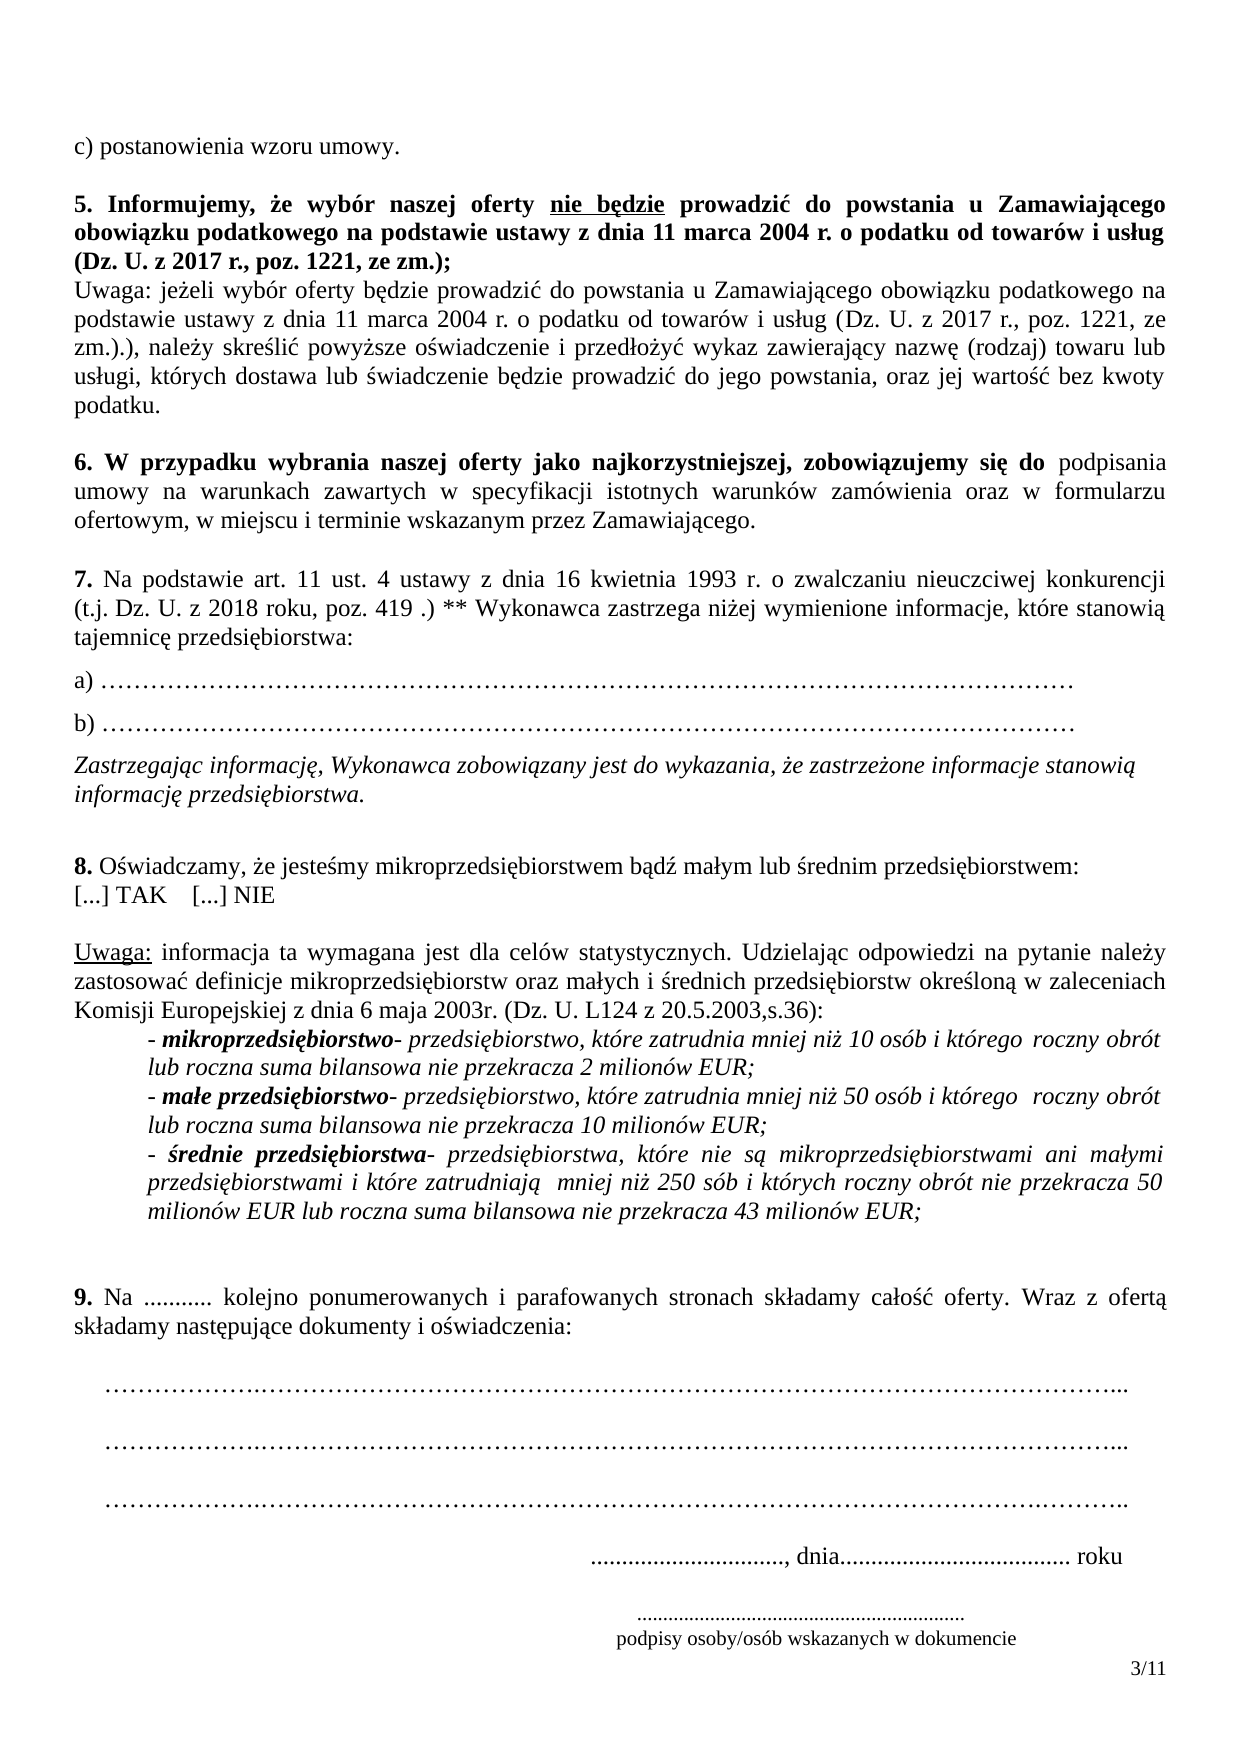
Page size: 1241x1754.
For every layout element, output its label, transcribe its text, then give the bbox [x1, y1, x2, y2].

text ……………….…………………………………………………………………………………………... [103, 1426, 1167, 1455]
text 6. W przypadku wybrania naszej oferty jako najkorzystniejszej, zobowiązujemy się do podpisania umowy na warunkach zawartych w specyfikacji istotnych warunków zamówienia oraz w formularzu ofertowym, w miejscu i terminie wskazanym przez Zamawiającego. [74, 447, 1167, 534]
text - małe przedsiębiorstwo- przedsiębiorstwo, które zatrudnia mniej niż 50 osób i którego roczny obrót lub roczna suma bilansowa nie przekracza 10 milionów EUR; [147, 1081, 1167, 1139]
text ……………….………………………………………………………………………………….……….. [103, 1484, 1167, 1512]
text 7. Na podstawie art. 11 ust. 4 ustawy z dnia 16 kwietnia 1993 r. o zwalczaniu nieuczciwej konkurencji (t.j. Dz. U. z 2018 roku, poz. 419 .) ** Wykonawca zastrzega niżej wymienione informacje, które stanowią tajemnicę przedsiębiorstwa: [74, 564, 1167, 651]
text Uwaga: jeżeli wybór oferty będzie prowadzić do powstania u Zamawiającego obowiązku podatkowego na podstawie ustawy z dnia 11 marca 2004 r. o podatku od towarów i usług (Dz. U. z 2017 r., poz. 1221, ze zm.).), należy skreślić powyższe oświadczenie i przedłożyć wykaz zawierający nazwę (rodzaj) towaru lub usługi, których dostawa lub świadczenie będzie prowadzić do jego powstania, oraz jej wartość bez kwoty podatku. [74, 275, 1167, 419]
text 9. Na ........... kolejno ponumerowanych i parafowanych stronach składamy całość oferty. Wraz z ofertą składamy następujące dokumenty i oświadczenia: [74, 1282, 1167, 1340]
text b) ……………………………………………………………………………………………………… [74, 708, 1167, 736]
text c) postanowienia wzoru umowy. [74, 131, 1167, 160]
text ……………….…………………………………………………………………………………………... [103, 1369, 1167, 1397]
text - mikroprzedsiębiorstwo- przedsiębiorstwo, które zatrudnia mniej niż 10 osób i którego roczny obrót lub roczna suma bilansowa nie przekracza 2 milionów EUR; [147, 1024, 1167, 1081]
text a) ……………………………………………………………………………………………………… [74, 665, 1167, 693]
text Uwaga: informacja ta wymagana jest dla celów statystycznych. Udzielając odpowiedzi na pytanie należy zastosować definicje mikroprzedsiębiorstw oraz małych i średnich przedsiębiorstw określoną w zaleceniach Komisji Europejskiej z dnia 6 maja 2003r. (Dz. U. L124 z 20.5.2003,s.36): [74, 937, 1167, 1024]
text - średnie przedsiębiorstwa- przedsiębiorstwa, które nie są mikroprzedsiębiorstwami ani małymi przedsiębiorstwami i które zatrudniają mniej niż 250 sób i których roczny obrót nie przekracza 50 milionów EUR lub roczna suma bilansowa nie przekracza 43 milionów EUR; [147, 1139, 1167, 1225]
text Zastrzegając informację, Wykonawca zobowiązany jest do wykazania, że zastrzeżone informacje stanowią informację przedsiębiorstwa. [74, 751, 1167, 808]
text [...] TAK [...] NIE [74, 880, 1167, 909]
text 5. Informujemy, że wybór naszej oferty nie będzie prowadzić do powstania u Zamawiającego obowiązku podatkowego na podstawie ustawy z dnia 11 marca 2004 r. o podatku od towarów i usług (Dz. U. z 2017 r., poz. 1221, ze zm.); [74, 189, 1167, 275]
text podpisy osoby/osób wskazanych w dokumencie [74, 1626, 1167, 1650]
text ............................................................... [74, 1598, 1167, 1626]
text 8. Oświadczamy, że jesteśmy mikroprzedsiębiorstwem bądź małym lub średnim przedsiębiorstwem: [74, 851, 1167, 880]
text ..............................., dnia..................................... roku [516, 1541, 1167, 1570]
